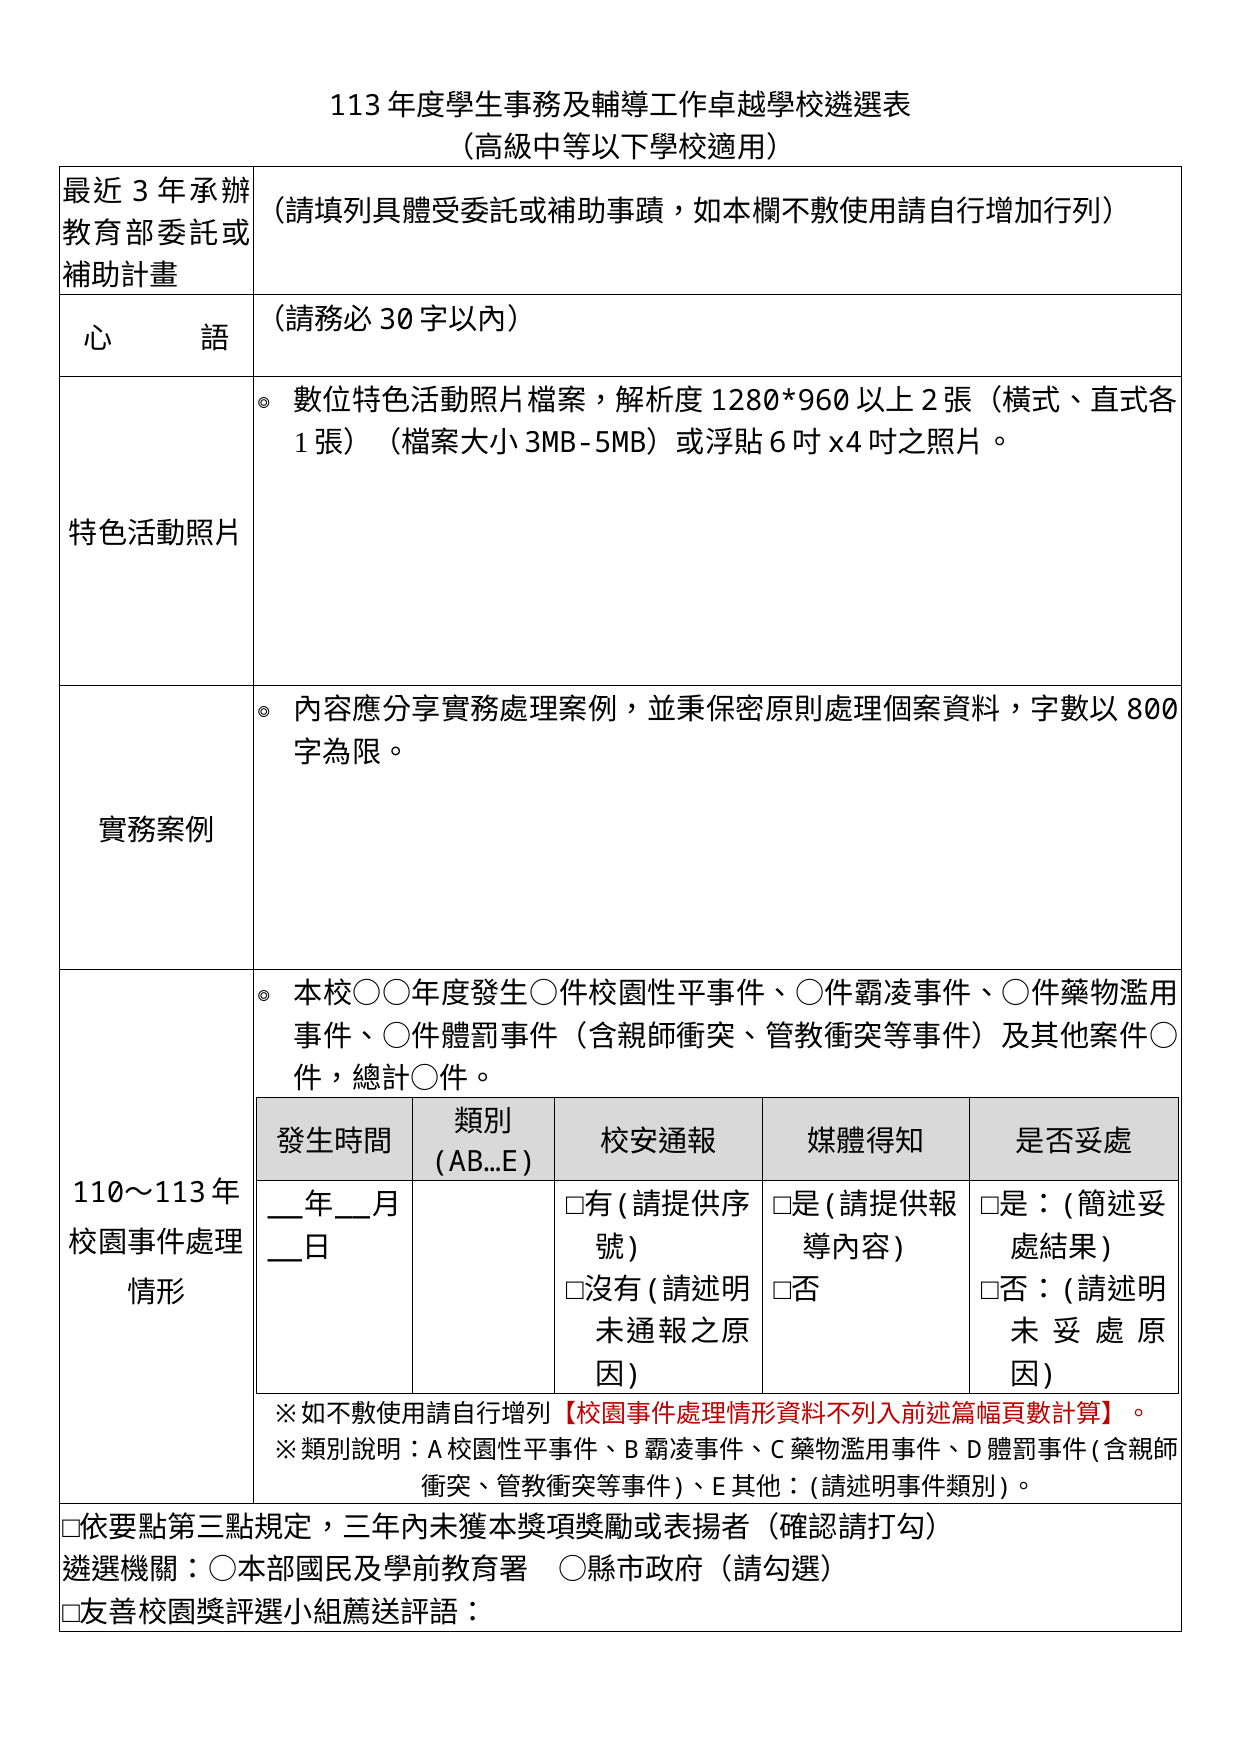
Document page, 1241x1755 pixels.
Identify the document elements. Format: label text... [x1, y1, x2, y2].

table_header 是否妥處 [970, 1098, 1178, 1180]
table_header 媒體得知 [763, 1098, 969, 1180]
table_cell 本校○○年度發生○件校園性平事件、○件霸凌事件、○件藥物濫用事件、○件體罰事件（含親師衝突、管教衝突等事件）及其他案件○件，總計○件。 ※如不敷使用請自行增列【校園事件處理情形資料不列入前述篇幅頁數計算】。 ※類別說明：A校園性平事件、B霸凌事件、C藥物濫用事件、D體罰事件(含親師衝突、管教衝突等事件)、E其他：(請述明事件類別)。 [254, 970, 1181, 1502]
table_cell □有(請提供序號) □沒有(請述明未通報之原因) [555, 1181, 762, 1393]
table_cell __年__月__日 [257, 1181, 412, 1393]
table_header 113年度學生事務及輔導工作卓越學校遴選表 （高級中等以下學校適用） [59, 82, 1181, 166]
table_cell 110～113年校園事件處理情形 [60, 970, 253, 1502]
table_header 發生時間 [257, 1098, 412, 1180]
table_cell □依要點第三點規定，三年內未獲本獎項獎勵或表揚者（確認請打勾） 遴選機關：○本部國民及學前教育署 ○縣市政府（請勾選） □友善校園獎評選小組薦送評語： [60, 1504, 1181, 1631]
table_cell （請務必30字以內） [254, 295, 1181, 376]
table_cell 最近3年承辦教育部委託或補助計畫 [60, 167, 253, 294]
table_cell 特色活動照片 [60, 377, 253, 685]
table_cell □是(請提供報導內容) □否 [763, 1181, 969, 1393]
table_header 校安通報 [555, 1098, 762, 1180]
table_header 類別 (AB…E) [413, 1098, 554, 1180]
table_cell [413, 1181, 554, 1393]
table_cell 實務案例 [60, 686, 253, 969]
table_cell （請填列具體受委託或補助事蹟，如本欄不敷使用請自行增加行列） [254, 167, 1181, 294]
table_cell 數位特色活動照片檔案，解析度1280*960以上2張（橫式、直式各1張）（檔案大小3MB-5MB）或浮貼6吋x4吋之照片。 [254, 377, 1181, 685]
table_cell 內容應分享實務處理案例，並秉保密原則處理個案資料，字數以800字為限。 [254, 686, 1181, 969]
table_cell □是：(簡述妥處結果) □否：(請述明未妥處原因) [970, 1181, 1178, 1393]
table_cell 心 語 [60, 295, 253, 376]
